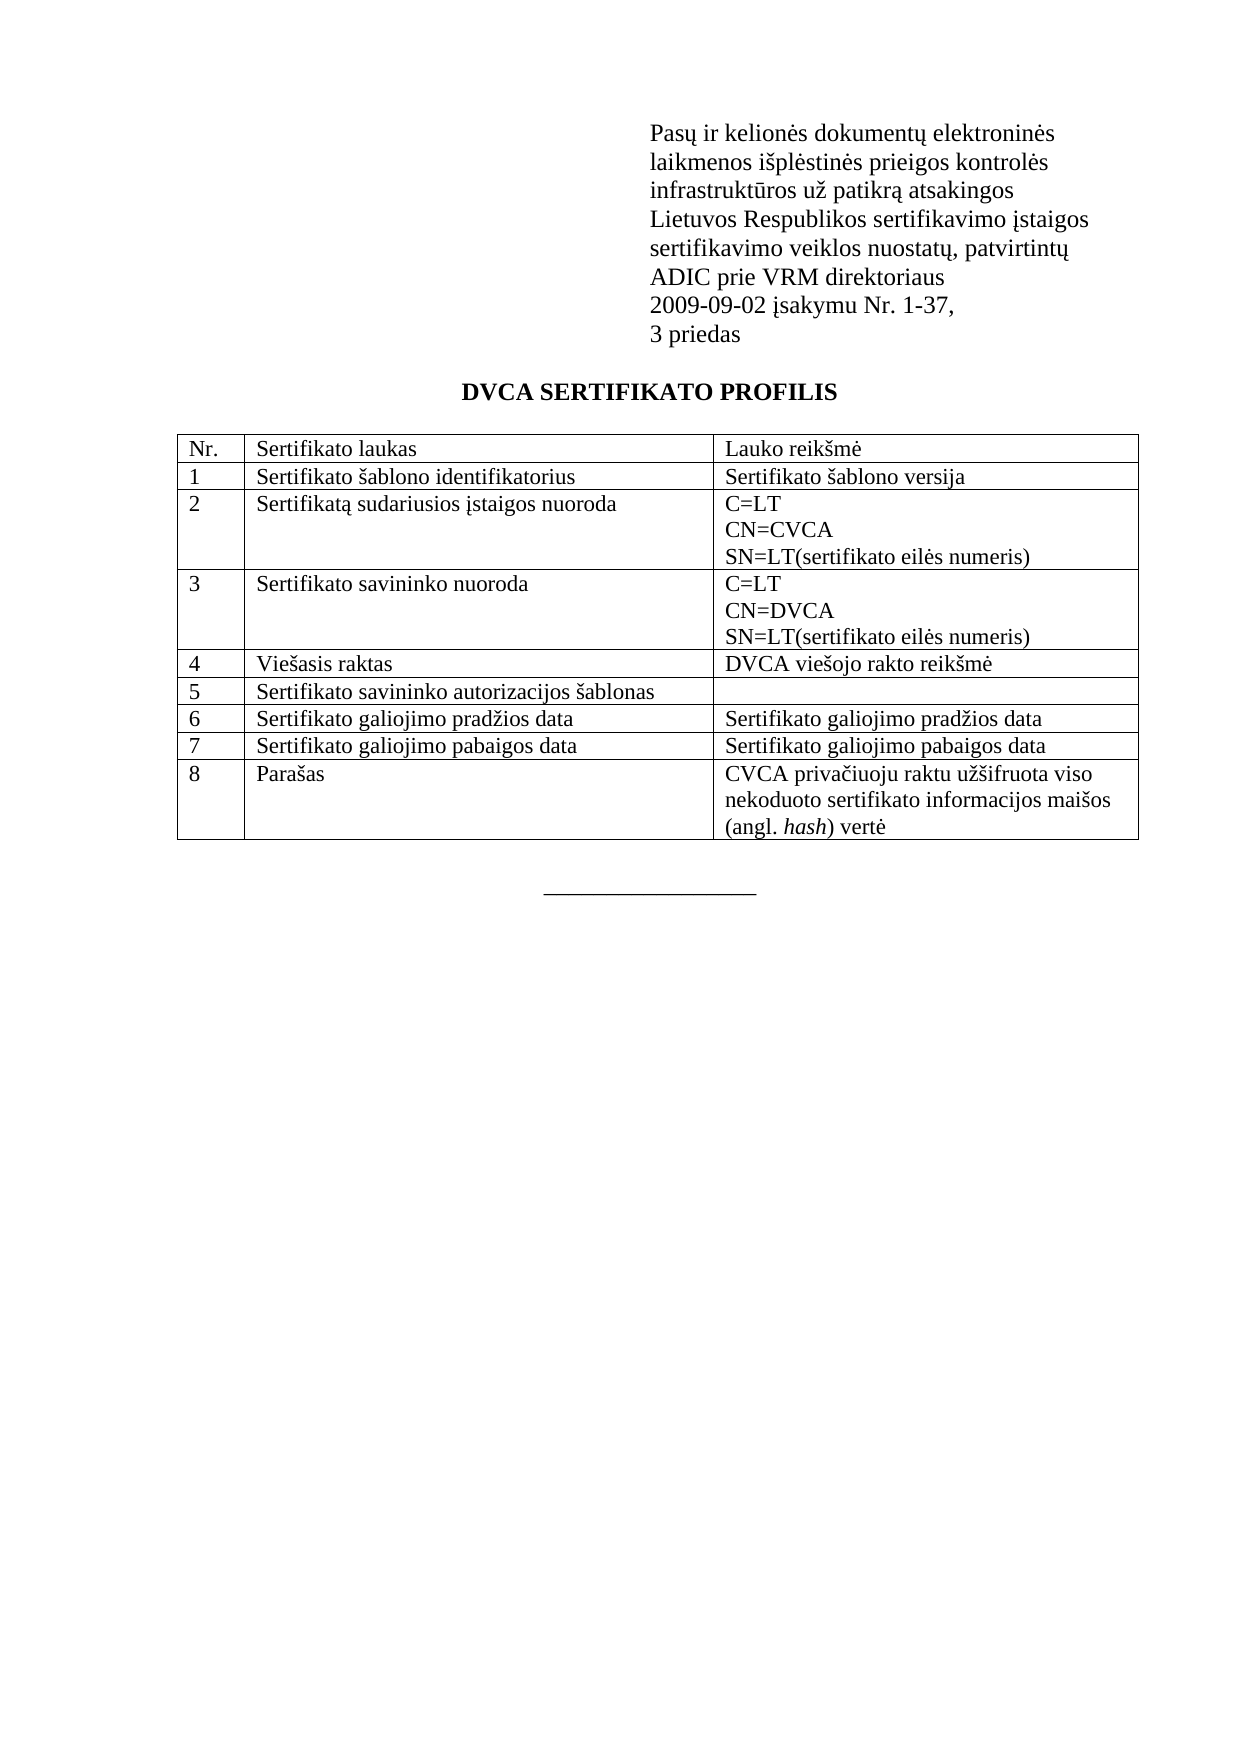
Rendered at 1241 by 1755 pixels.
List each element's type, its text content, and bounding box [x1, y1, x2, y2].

table_cell 8 [178, 760, 244, 839]
table_header Lauko reikšmė [714, 435, 1138, 462]
table_header Nr. [178, 435, 244, 462]
text 3 priedas [649, 319, 1122, 348]
text infrastruktūros už patikrą atsakingos [649, 176, 1122, 204]
table_cell Sertifikatą sudariusios įstaigos nuoroda [245, 490, 713, 569]
table_cell 3 [178, 570, 244, 649]
table_cell 5 [178, 678, 244, 704]
table_cell Sertifikato savininko autorizacijos šablonas [245, 678, 713, 704]
table_cell Sertifikato savininko nuoroda [245, 570, 713, 649]
text Lietuvos Respublikos sertifikavimo įstaigos [649, 204, 1122, 233]
text DVCA Sertifikato profilis [177, 377, 1122, 406]
table_cell Sertifikato galiojimo pradžios data [245, 705, 713, 732]
table_cell Viešasis raktas [245, 650, 713, 677]
table_cell Sertifikato galiojimo pabaigos data [714, 733, 1138, 759]
table_cell 6 [178, 705, 244, 732]
table_cell 2 [178, 490, 244, 569]
text Pasų ir kelionės dokumentų elektroninės [649, 118, 1122, 147]
text laikmenos išplėstinės prieigos kontrolės [649, 147, 1122, 176]
table_cell Parašas [245, 760, 713, 839]
table_cell 7 [178, 733, 244, 759]
table_cell CVCA privačiuoju raktu užšifruota viso nekoduoto sertifikato informacijos maišos (angl. hash) vertė [714, 760, 1138, 839]
table_cell 1 [178, 463, 244, 489]
table_cell [714, 678, 1138, 704]
text 2009-09-02 įsakymu Nr. 1-37, [649, 291, 1122, 319]
table_cell Sertifikato šablono identifikatorius [245, 463, 713, 489]
table_cell C=LT CN=CVCA SN=LT(sertifikato eilės numeris) [714, 490, 1138, 569]
table_cell C=LT CN=DVCA SN=LT(sertifikato eilės numeris) [714, 570, 1138, 649]
table_header Sertifikato laukas [245, 435, 713, 462]
text ADIC prie VRM direktoriaus [649, 262, 1122, 291]
text _________________ [177, 869, 1122, 898]
table_cell Sertifikato galiojimo pabaigos data [245, 733, 713, 759]
table_cell DVCA viešojo rakto reikšmė [714, 650, 1138, 677]
table_cell 4 [178, 650, 244, 677]
text sertifikavimo veiklos nuostatų, patvirtintų [649, 233, 1122, 262]
table_cell Sertifikato galiojimo pradžios data [714, 705, 1138, 732]
table_cell Sertifikato šablono versija [714, 463, 1138, 489]
